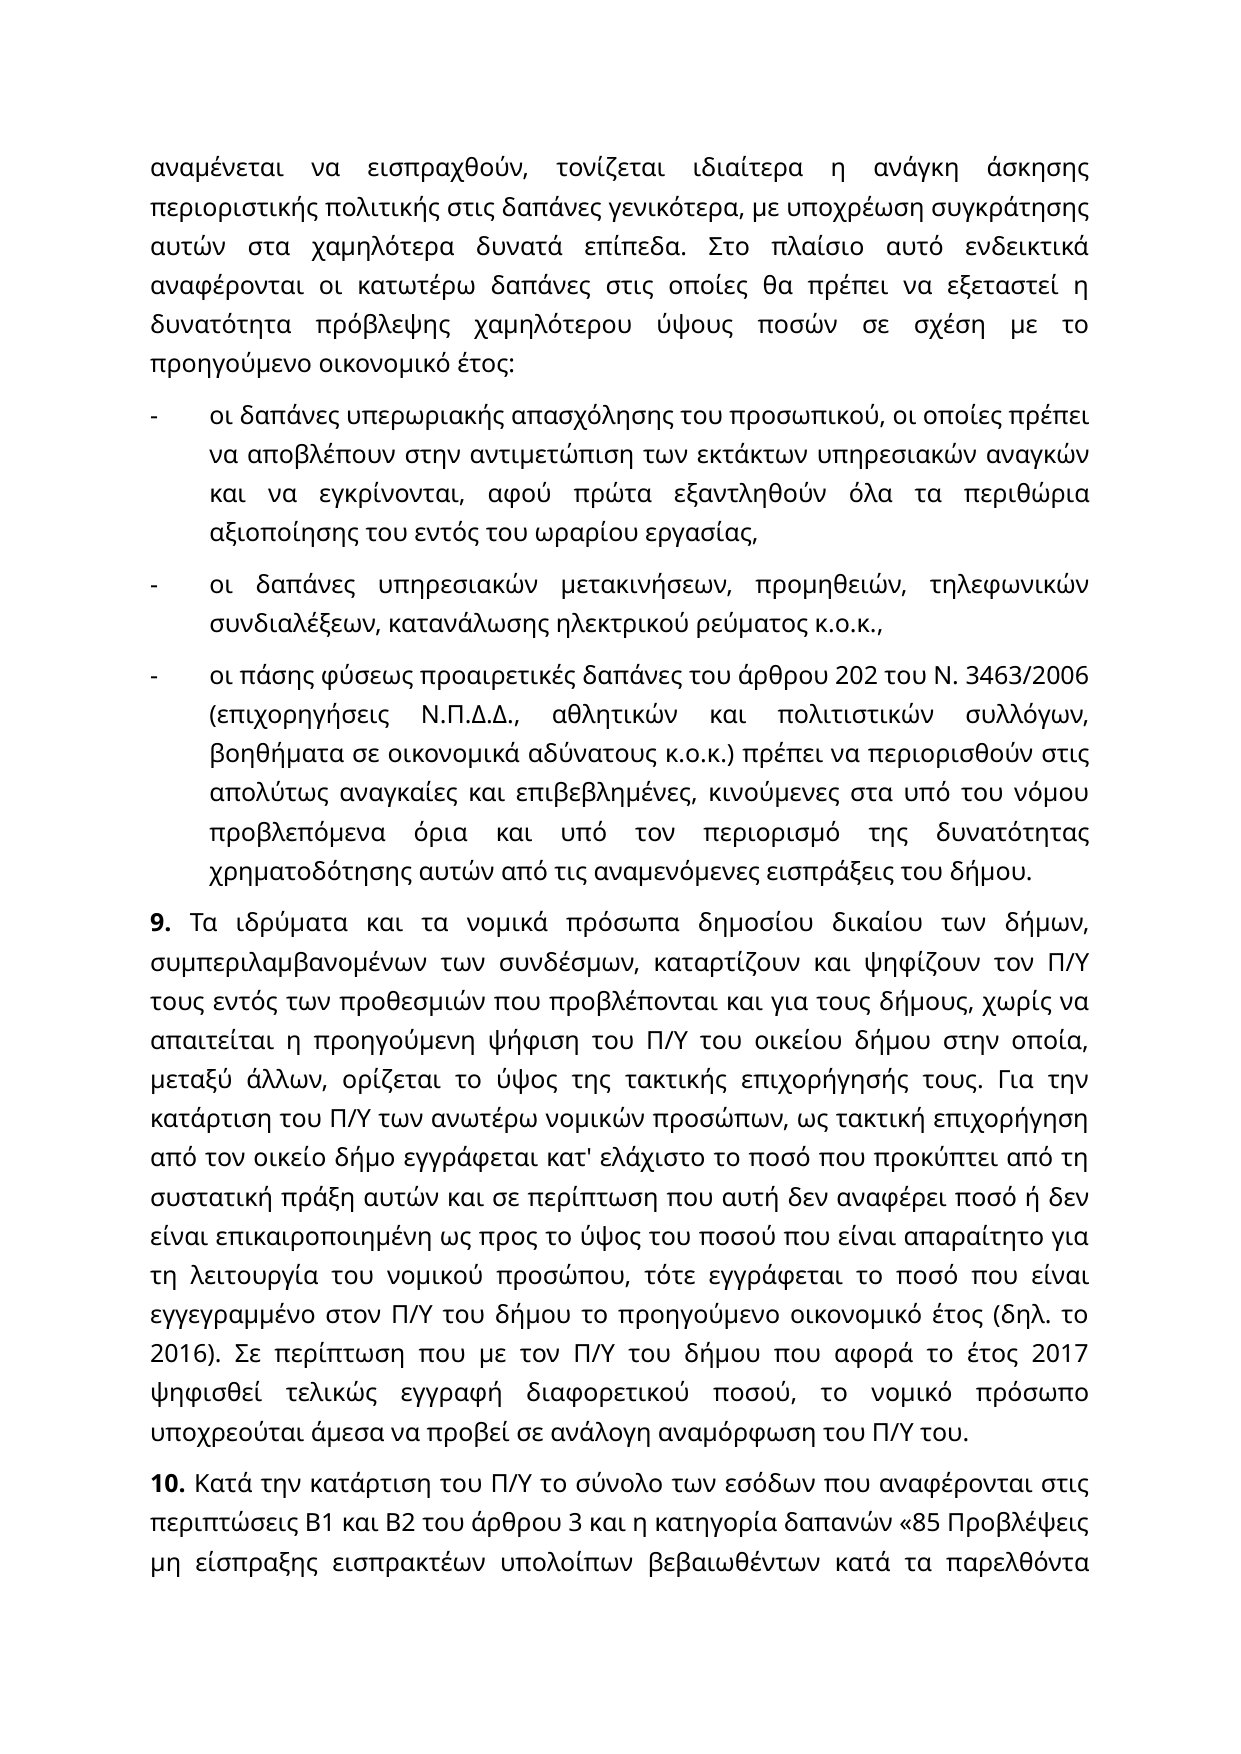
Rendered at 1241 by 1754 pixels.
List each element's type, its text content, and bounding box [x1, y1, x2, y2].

text 10. Κατά την κατάρτιση του Π/Υ το σύνολο των εσόδων που αναφέρονται στις περιπτώσεις Β1 και Β2 του άρθρου 3 και η κατηγορία δαπανών «85 Προβλέψεις μη είσπραξης εισπρακτέων υπολοίπων βεβαιωθέντων κατά τα παρελθόντα [150, 1466, 1090, 1578]
text αναμένεται να εισπραχθούν, τονίζεται ιδιαίτερα η ανάγκη άσκησης περιοριστικής πολιτικής στις δαπάνες γενικότερα, με υποχρέωση συγκράτησης αυτών στα χαμηλότερα δυνατά επίπεδα. Στο πλαίσιο αυτό ενδεικτικά αναφέρονται οι κατωτέρω δαπάνες στις οποίες θα πρέπει να εξεταστεί η δυνατότητα πρόβλεψης χαμηλότερου ύψους ποσών σε σχέση με το προηγούμενο οικονομικό έτος: [150, 150, 1090, 380]
list - οι δαπάνες υπηρεσιακών μετακινήσεων, προμηθειών, τηλεφωνικών συνδιαλέξεων, κατανάλωσης ηλεκτρικού ρεύματος κ.ο.κ., [150, 567, 1090, 640]
list - οι δαπάνες υπερωριακής απασχόλησης του προσωπικού, οι οποίες πρέπει να αποβλέπουν στην αντιμετώπιση των εκτάκτων υπηρεσιακών αναγκών και να εγκρίνονται, αφού πρώτα εξαντληθούν όλα τα περιθώρια αξιοποίησης του εντός του ωραρίου εργασίας, [150, 397, 1090, 549]
text 9. Τα ιδρύματα και τα νομικά πρόσωπα δημοσίου δικαίου των δήμων, συμπεριλαμβανομένων των συνδέσμων, καταρτίζουν και ψηφίζουν τον Π/Υ τους εντός των προθεσμιών που προβλέπονται και για τους δήμους, χωρίς να απαιτείται η προηγούμενη ψήφιση του Π/Υ του οικείου δήμου στην οποία, μεταξύ άλλων, ορίζεται το ύψος της τακτικής επιχορήγησής τους. Για την κατάρτιση του Π/Υ των ανωτέρω νομικών προσώπων, ως τακτική επιχορήγηση από τον οικείο δήμο εγγράφεται κατ' ελάχιστο το ποσό που προκύπτει από τη συστατική πράξη αυτών και σε περίπτωση που αυτή δεν αναφέρει ποσό ή δεν είναι επικαιροποιημένη ως προς το ύψος του ποσού που είναι απαραίτητο για τη λειτουργία του νομικού προσώπου, τότε εγγράφεται το ποσό που είναι εγγεγραμμένο στον Π/Υ του δήμου το προηγούμενο οικονομικό έτος (δηλ. το 2016). Σε περίπτωση που με τον Π/Υ του δήμου που αφορά το έτος 2017 ψηφισθεί τελικώς εγγραφή διαφορετικού ποσού, το νομικό πρόσωπο υποχρεούται άμεσα να προβεί σε ανάλογη αναμόρφωση του Π/Υ του. [150, 905, 1090, 1448]
list - οι πάσης φύσεως προαιρετικές δαπάνες του άρθρου 202 του Ν. 3463/2006 (επιχορηγήσεις Ν.Π.Δ.Δ., αθλητικών και πολιτιστικών συλλόγων, βοηθήματα σε οικονομικά αδύνατους κ.ο.κ.) πρέπει να περιορισθούν στις απολύτως αναγκαίες και επιβεβλημένες, κινούμενες στα υπό του νόμου προβλεπόμενα όρια και υπό τον περιορισμό της δυνατότητας χρηματοδότησης αυτών από τις αναμενόμενες εισπράξεις του δήμου. [150, 657, 1090, 887]
